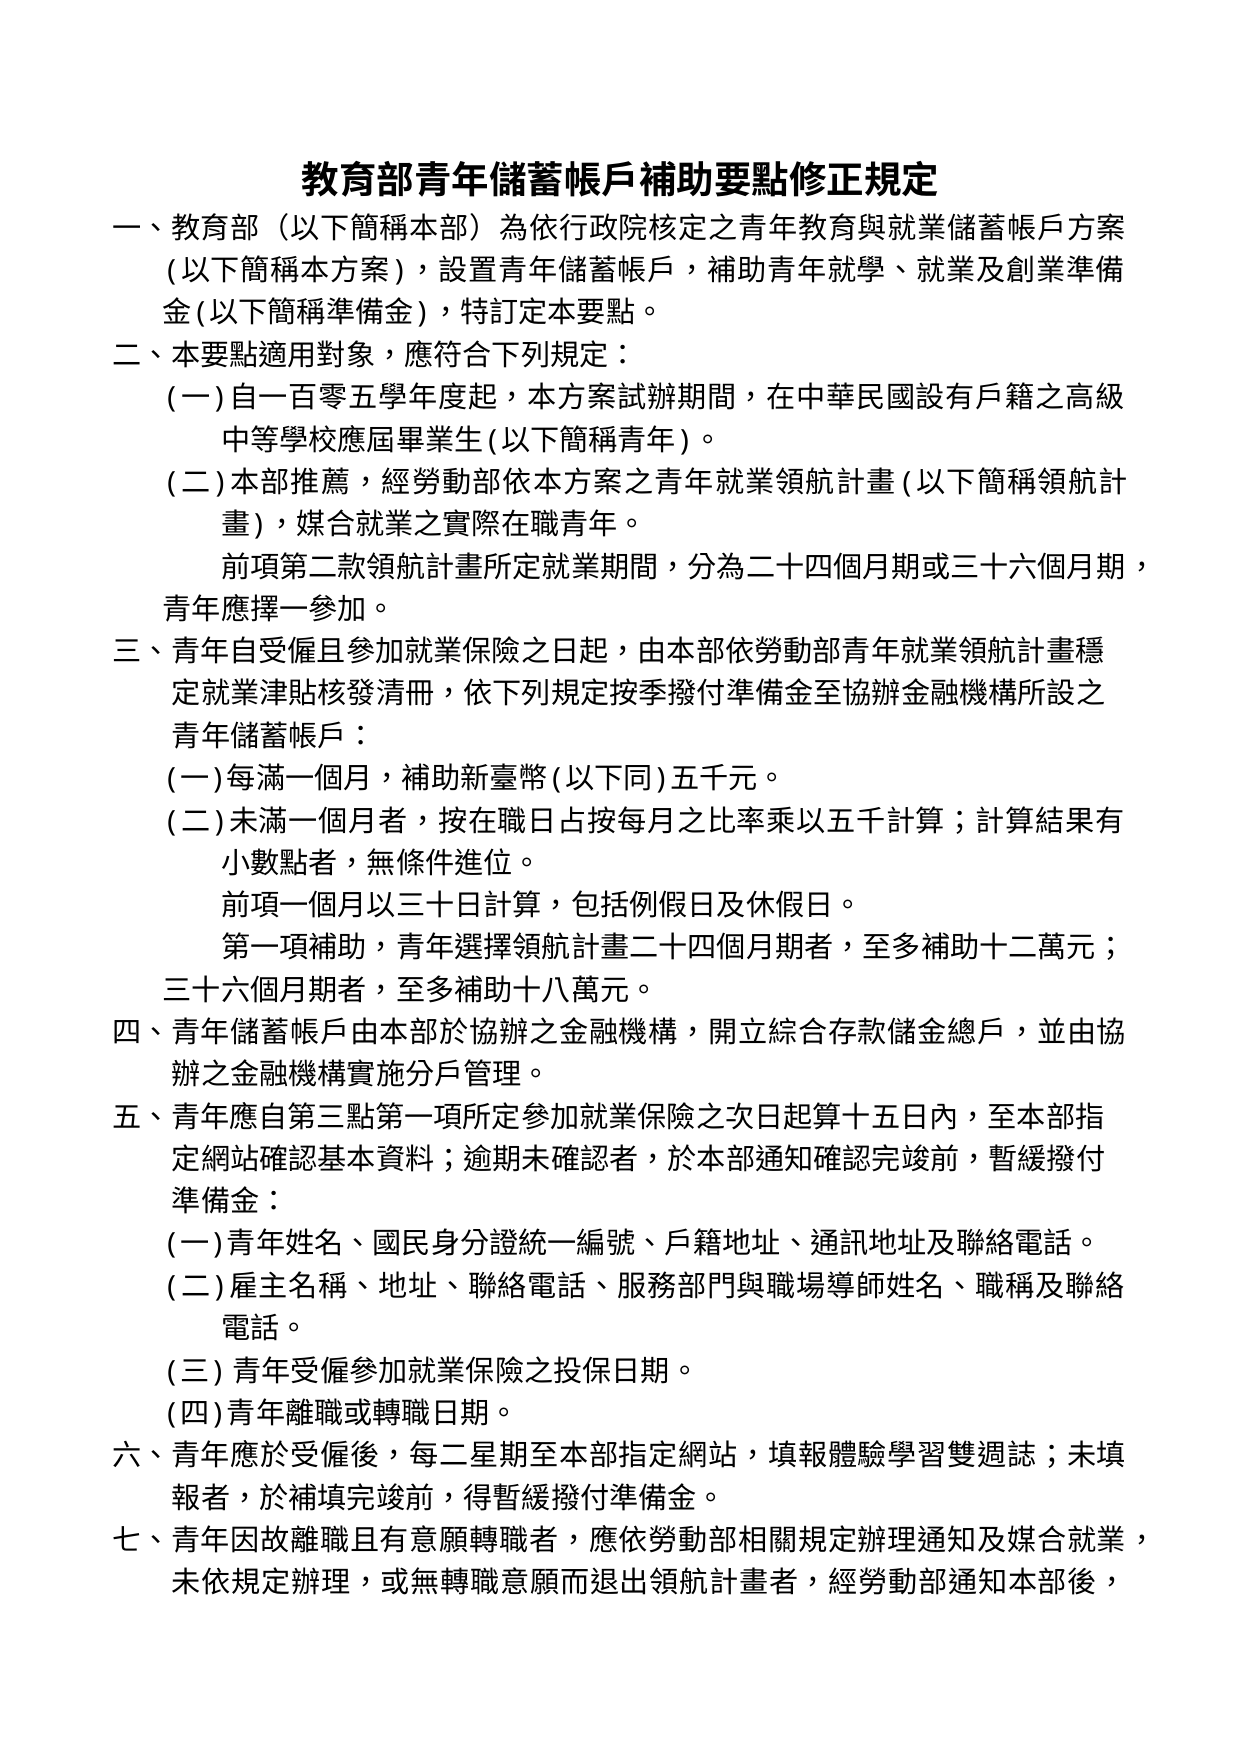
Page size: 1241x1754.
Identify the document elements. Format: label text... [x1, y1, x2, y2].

text 前項第二款領航計畫所定就業期間，分為二十四個月期或三十六個月期，青年應擇一參加。 [162, 543, 1128, 628]
text (一)自一百零五學年度起，本方案試辦期間，在中華民國設有戶籍之高級中等學校應屆畢業生(以下簡稱青年)。 [162, 374, 1128, 458]
text (二)雇主名稱、地址、聯絡電話、服務部門與職場導師姓名、職稱及聯絡電話。 [162, 1262, 1128, 1347]
list 教育部（以下簡稱本部）為依行政院核定之青年教育與就業儲蓄帳戶方案(以下簡稱本方案)，設置青年儲蓄帳戶，補助青年就學、就業及創業準備金(以下簡稱準備金)，特訂定本要點。 [112, 204, 1128, 331]
text 第一項補助，青年選擇領航計畫二十四個月期者，至多補助十二萬元；三十六個月期者，至多補助十八萬元。 [162, 924, 1128, 1009]
list 青年自受僱且參加就業保險之日起，由本部依勞動部青年就業領航計畫穩定就業津貼核發清冊，依下列規定按季撥付準備金至協辦金融機構所設之青年儲蓄帳戶： [112, 628, 1128, 755]
text (四)青年離職或轉職日期。 [162, 1389, 1128, 1432]
text (三) 青年受僱參加就業保險之投保日期。 [162, 1347, 1128, 1389]
list 青年儲蓄帳戶由本部於協辦之金融機構，開立綜合存款儲金總戶，並由協辦之金融機構實施分戶管理。 [112, 1009, 1128, 1093]
text (一)青年姓名、國民身分證統一編號、戶籍地址、通訊地址及聯絡電話。 [162, 1220, 1128, 1262]
text (一)每滿一個月，補助新臺幣(以下同)五千元。 [162, 755, 1128, 797]
text 教育部青年儲蓄帳戶補助要點修正規定 [112, 150, 1128, 204]
list 青年應於受僱後，每二星期至本部指定網站，填報體驗學習雙週誌；未填報者，於補填完竣前，得暫緩撥付準備金。 [112, 1432, 1128, 1517]
text 前項一個月以三十日計算，包括例假日及休假日。 [162, 882, 1128, 924]
list 本要點適用對象，應符合下列規定： [112, 331, 1128, 374]
list 青年應自第三點第一項所定參加就業保險之次日起算十五日內，至本部指定網站確認基本資料；逾期未確認者，於本部通知確認完竣前，暫緩撥付準備金： [112, 1093, 1128, 1220]
list 青年因故離職且有意願轉職者，應依勞動部相關規定辦理通知及媒合就業，未依規定辦理，或無轉職意願而退出領航計畫者，經勞動部通知本部後，本部終止其補助。 [112, 1517, 1128, 1601]
text (二)本部推薦，經勞動部依本方案之青年就業領航計畫(以下簡稱領航計畫)，媒合就業之實際在職青年。 [162, 458, 1128, 543]
text (二)未滿一個月者，按在職日占按每月之比率乘以五千計算；計算結果有小數點者，無條件進位。 [162, 797, 1128, 882]
